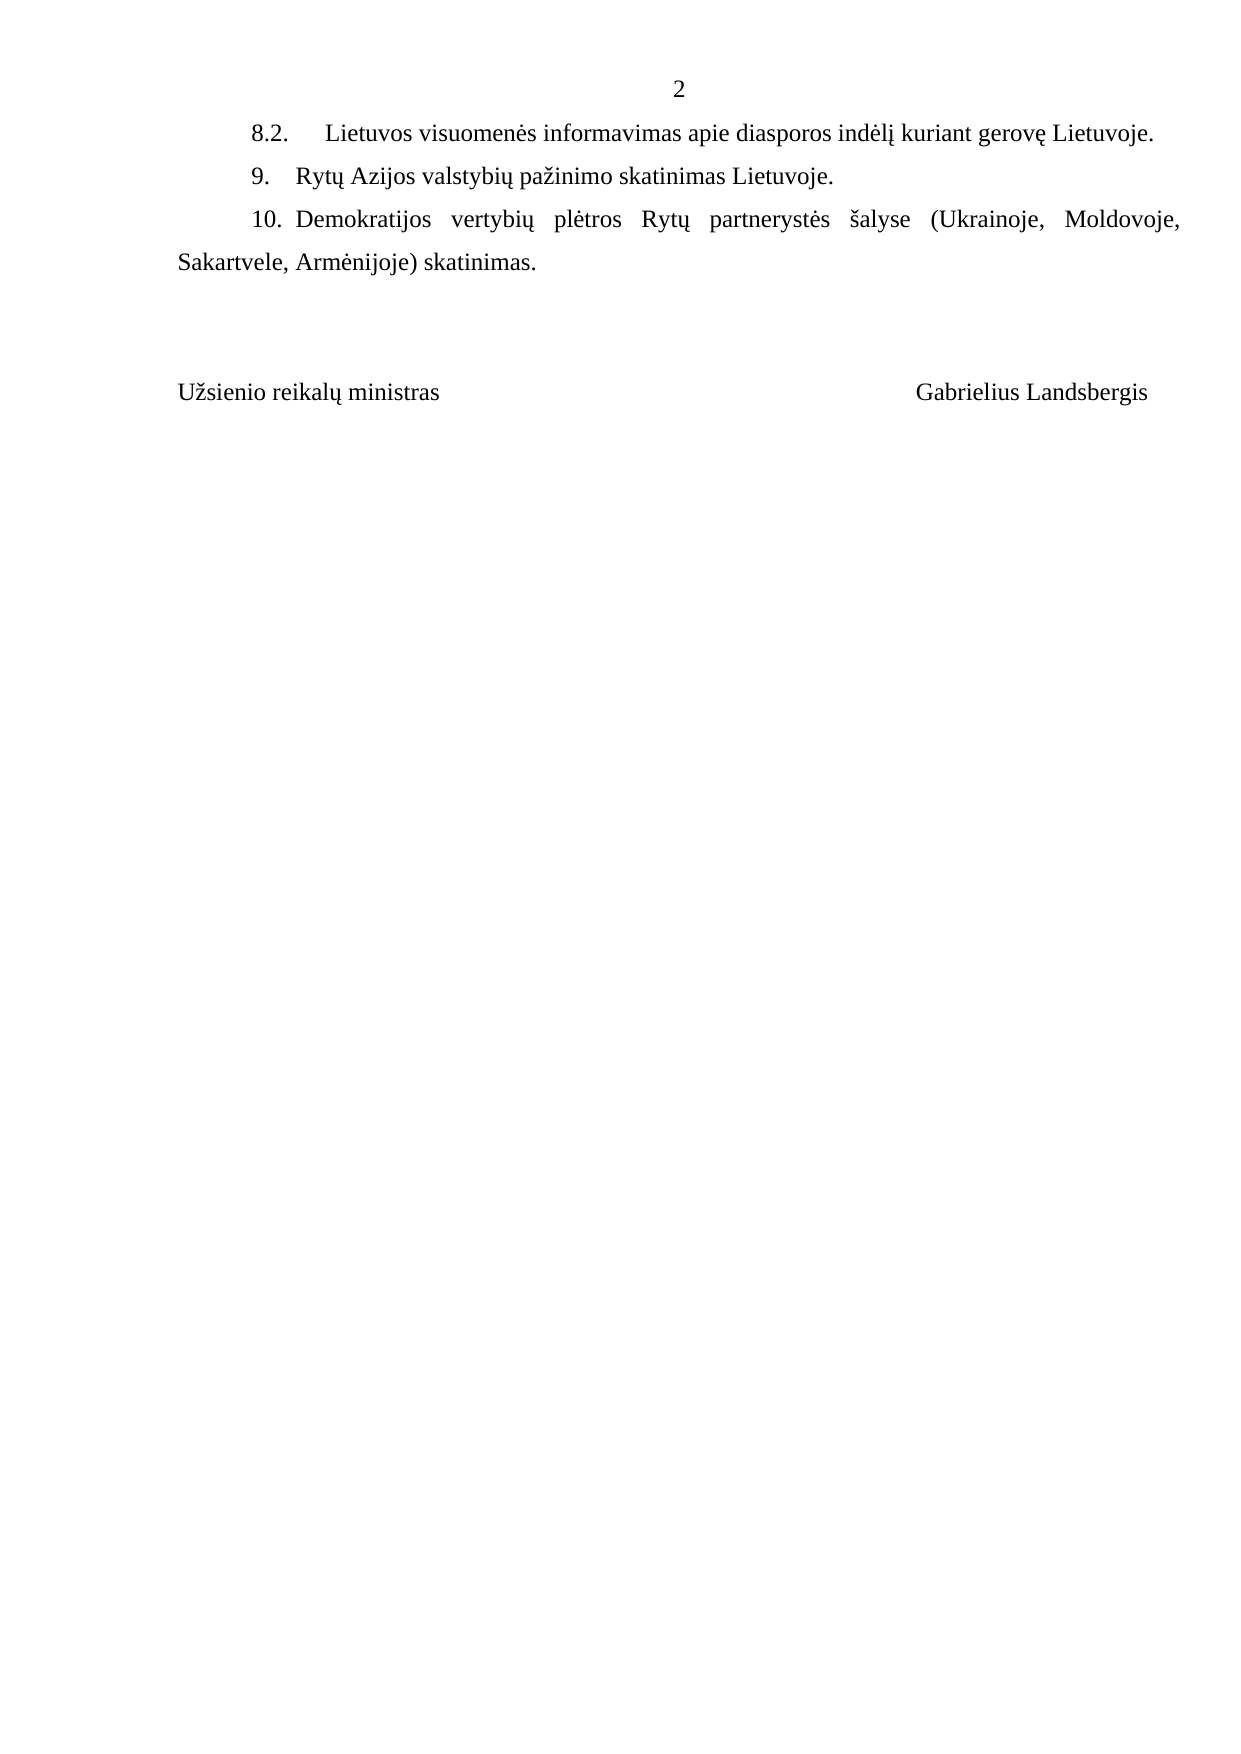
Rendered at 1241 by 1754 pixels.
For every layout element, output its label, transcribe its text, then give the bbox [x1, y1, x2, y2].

text 8.2. Lietuvos visuomenės informavimas apie diasporos indėlį kuriant gerovę Lietuvoje. [177, 118, 1181, 147]
text 10. Demokratijos vertybių plėtros Rytų partnerystės šalyse (Ukrainoje, Moldovoje, Sakartvele, Armėnijoje) skatinimas. [177, 204, 1181, 276]
text Užsienio reikalų ministras Gabrielius Landsbergis [177, 377, 1181, 406]
text 9. Rytų Azijos valstybių pažinimo skatinimas Lietuvoje. [177, 161, 1181, 190]
